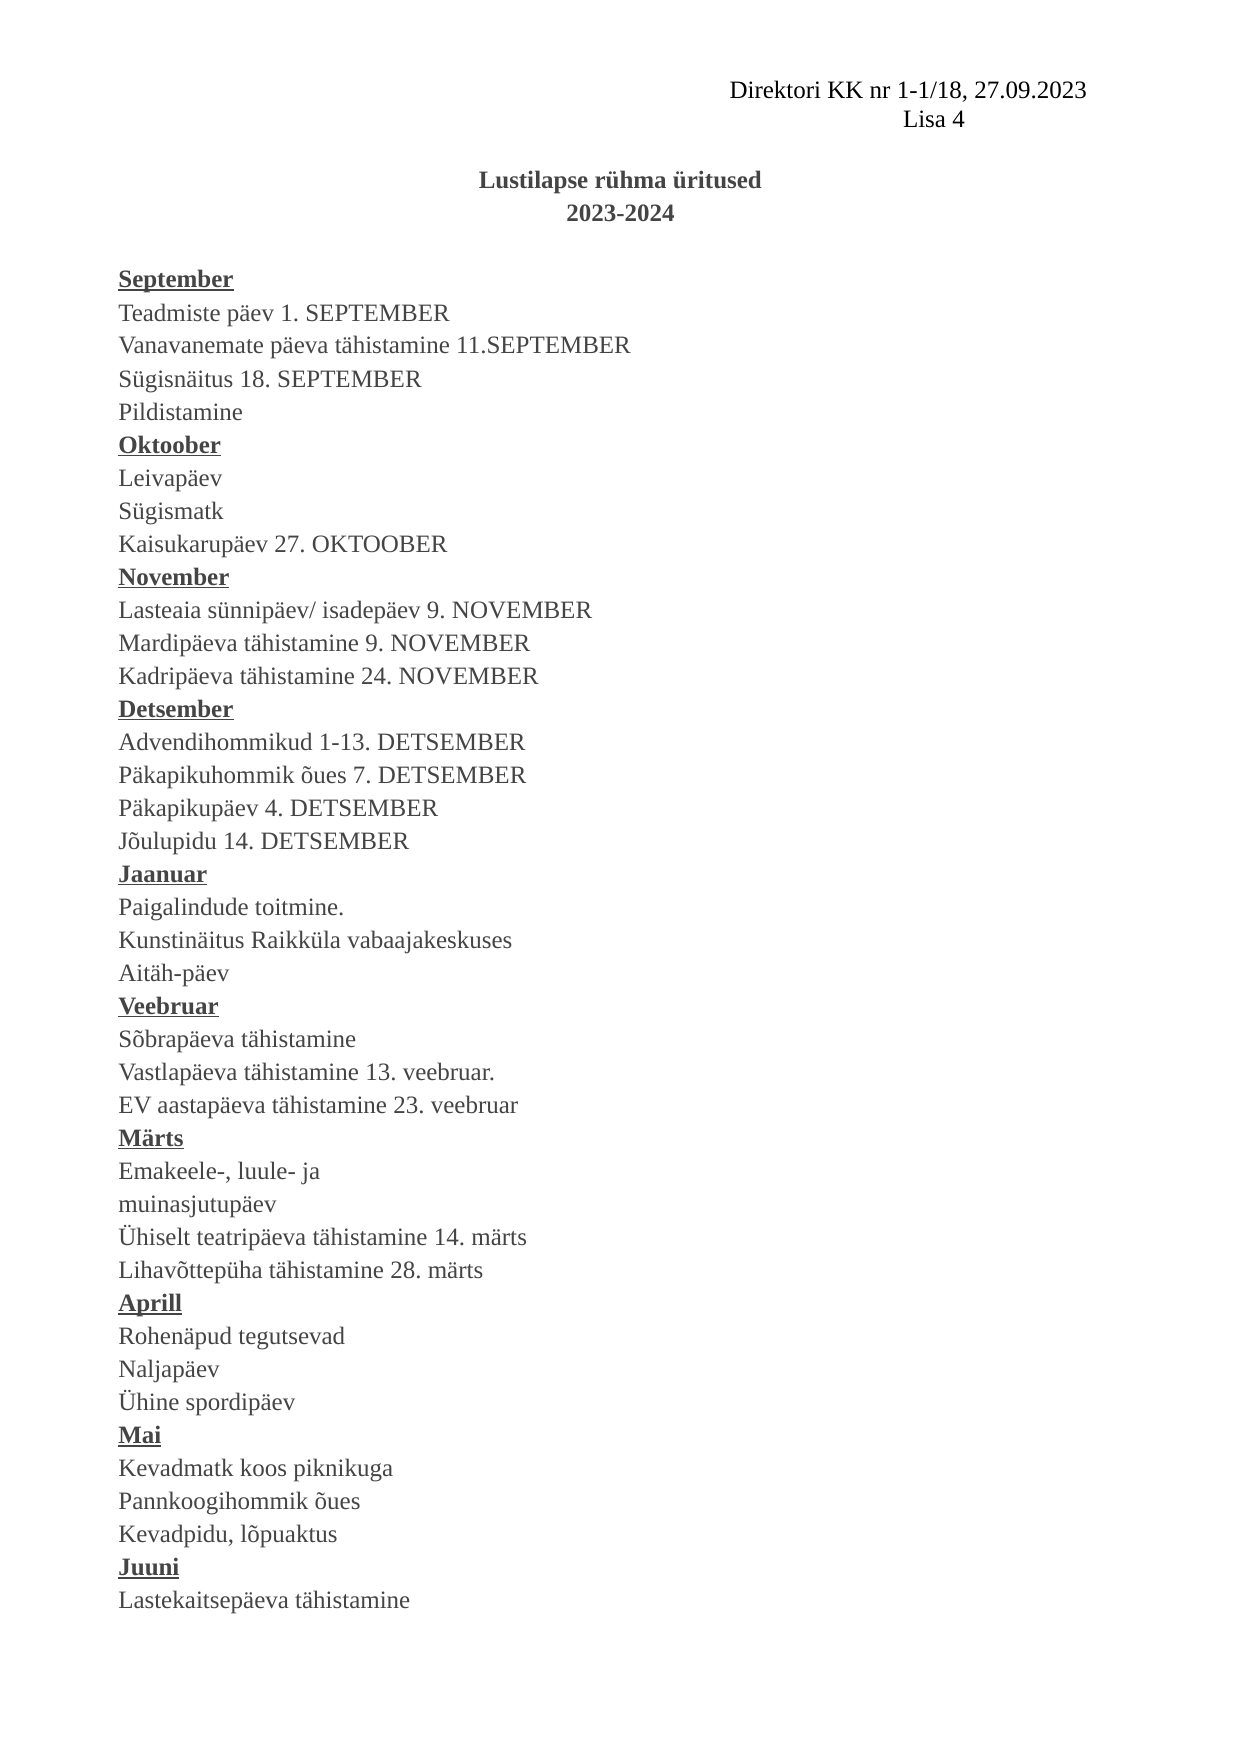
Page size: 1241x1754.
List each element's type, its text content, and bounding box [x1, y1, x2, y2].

text Sügismatk [118, 496, 1122, 524]
text Teadmiste päev 1. SEPTEMBER [118, 298, 1122, 326]
text Ühine spordipäev [118, 1387, 1122, 1416]
text Paigalindude toitmine. [118, 892, 1122, 921]
text 2023-2024 [118, 198, 1122, 227]
text Rohenäpud tegutsevad [118, 1321, 1122, 1350]
text Vanavanemate päeva tähistamine 11.SEPTEMBER [118, 331, 1122, 359]
text September [118, 264, 1122, 293]
text Naljapäev [118, 1354, 1122, 1383]
text Mai [118, 1420, 1122, 1449]
text Oktoober [118, 430, 1122, 458]
text Pildistamine [118, 397, 1122, 425]
text Lihavõttepüha tähistamine 28. märts [118, 1255, 1122, 1284]
text Päkapikupäev 4. DETSEMBER [118, 793, 1122, 822]
text Ühiselt teatripäeva tähistamine 14. märts [118, 1222, 1122, 1251]
text Vastlapäeva tähistamine 13. veebruar. [118, 1057, 1122, 1086]
text Lustilapse rühma üritused [118, 166, 1122, 194]
text Sügisnäitus 18. SEPTEMBER [118, 364, 1122, 392]
text Veebruar [118, 991, 1122, 1020]
text Kevadpidu, lõpuaktus [118, 1519, 1122, 1548]
text Kunstinäitus Raikküla vabaajakeskuses [118, 925, 1122, 954]
text Kevadmatk koos piknikuga [118, 1453, 1122, 1482]
text Pannkoogihommik õues [118, 1486, 1122, 1515]
text November [118, 562, 1122, 591]
text EV aastapäeva tähistamine 23. veebruar [118, 1090, 1122, 1119]
text Jaanuar [118, 859, 1122, 888]
text Mardipäeva tähistamine 9. NOVEMBER [118, 628, 1122, 657]
text Aprill [118, 1288, 1122, 1317]
text Kaisukarupäev 27. OKTOOBER [118, 529, 1122, 557]
text Jõulupidu 14. DETSEMBER [118, 826, 1122, 855]
text Aitäh-päev [118, 958, 1122, 987]
text Lastekaitsepäeva tähistamine [118, 1585, 1122, 1614]
text muinasjutupäev [118, 1189, 1122, 1218]
text Leivapäev [118, 463, 1122, 491]
text Päkapikuhommik õues 7. DETSEMBER [118, 760, 1122, 789]
text Lasteaia sünnipäev/ isadepäev 9. NOVEMBER [118, 595, 1122, 623]
text Juuni [118, 1552, 1122, 1581]
text Emakeele-, luule- ja [118, 1156, 1122, 1185]
text Kadripäeva tähistamine 24. NOVEMBER [118, 661, 1122, 689]
text Advendihommikud 1-13. DETSEMBER [118, 727, 1122, 756]
text Detsember [118, 694, 1122, 723]
text Sõbrapäeva tähistamine [118, 1024, 1122, 1053]
text Märts [118, 1123, 1122, 1152]
